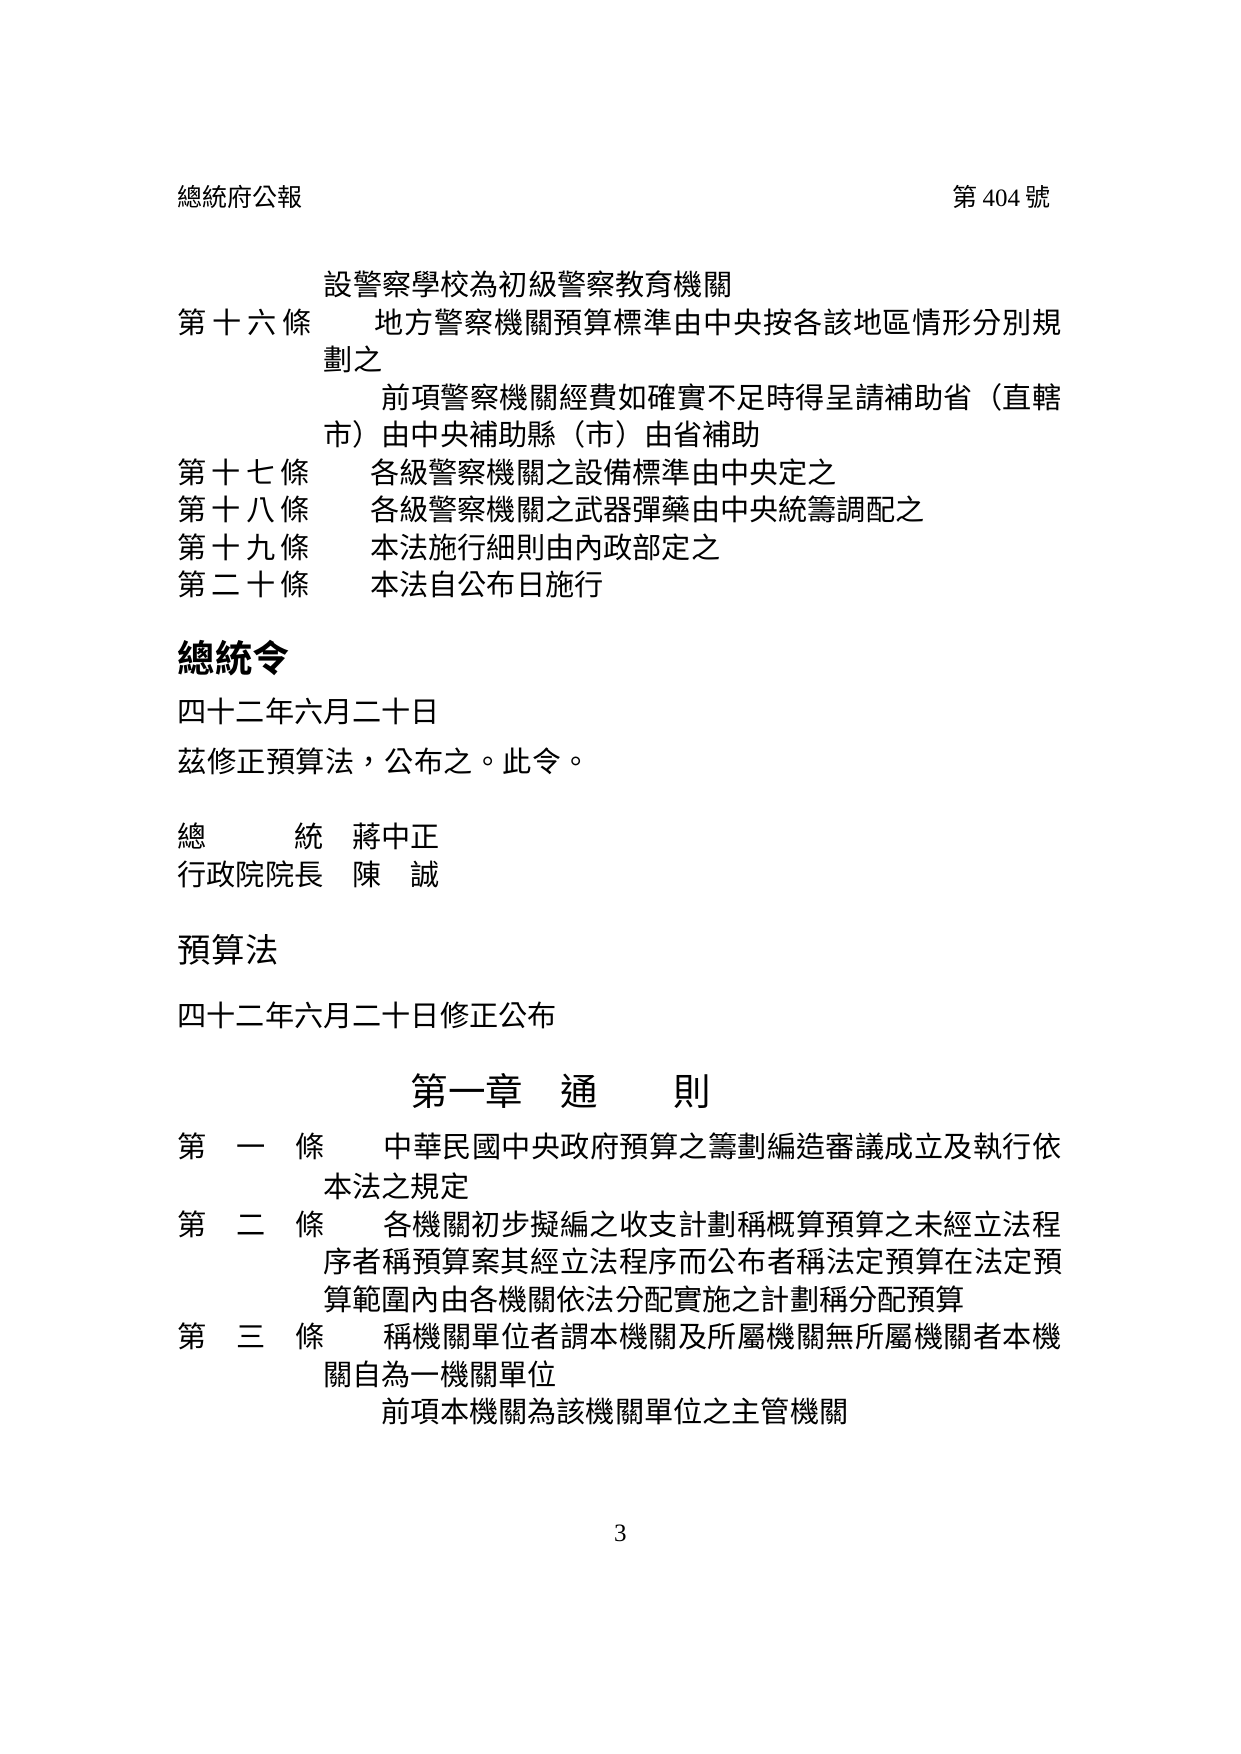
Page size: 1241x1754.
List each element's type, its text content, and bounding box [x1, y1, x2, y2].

text 第一章 通 則 [411, 1072, 1063, 1114]
text 第十六條 地方警察機關預算標準由中央按各該地區情形分別規劃之 [177, 303, 1063, 378]
text 四十二年六月二十日修正公布 [177, 995, 1063, 1034]
text 前項本機關為該機關單位之主管機關 [323, 1393, 1063, 1430]
text 茲修正預算法，公布之。此令。 [177, 743, 1063, 780]
text 預算法 [177, 930, 1063, 970]
text 第十九條 本法施行細則由內政部定之 [177, 528, 1063, 566]
text 設警察學校為初級警察教育機關 [177, 266, 1063, 303]
text 第 三 條 稱機關單位者謂本機關及所屬機關無所屬機關者本機關自為一機關單位 [177, 1318, 1063, 1393]
text 第十八條 各級警察機關之武器彈藥由中央統籌調配之 [177, 491, 1063, 528]
text 總 統 蔣中正 [177, 818, 1063, 855]
text 第 一 條 中華民國中央政府預算之籌劃編造審議成立及執行依本法之規定 [177, 1126, 1063, 1205]
text 前項警察機關經費如確實不足時得呈請補助省（直轄市）由中央補助縣（市）由省補助 [323, 378, 1063, 453]
text 第二十條 本法自公布日施行 [177, 566, 1063, 603]
text 總統令 [177, 641, 1063, 680]
text 第 二 條 各機關初步擬編之收支計劃稱概算預算之未經立法程序者稱預算案其經立法程序而公布者稱法定預算在法定預算範圍內由各機關依法分配實施之計劃稱分配預算 [177, 1205, 1063, 1318]
text 第十七條 各級警察機關之設備標準由中央定之 [177, 453, 1063, 491]
text 四十二年六月二十日 [177, 693, 1063, 730]
text 行政院院長 陳 誠 [177, 855, 1063, 893]
